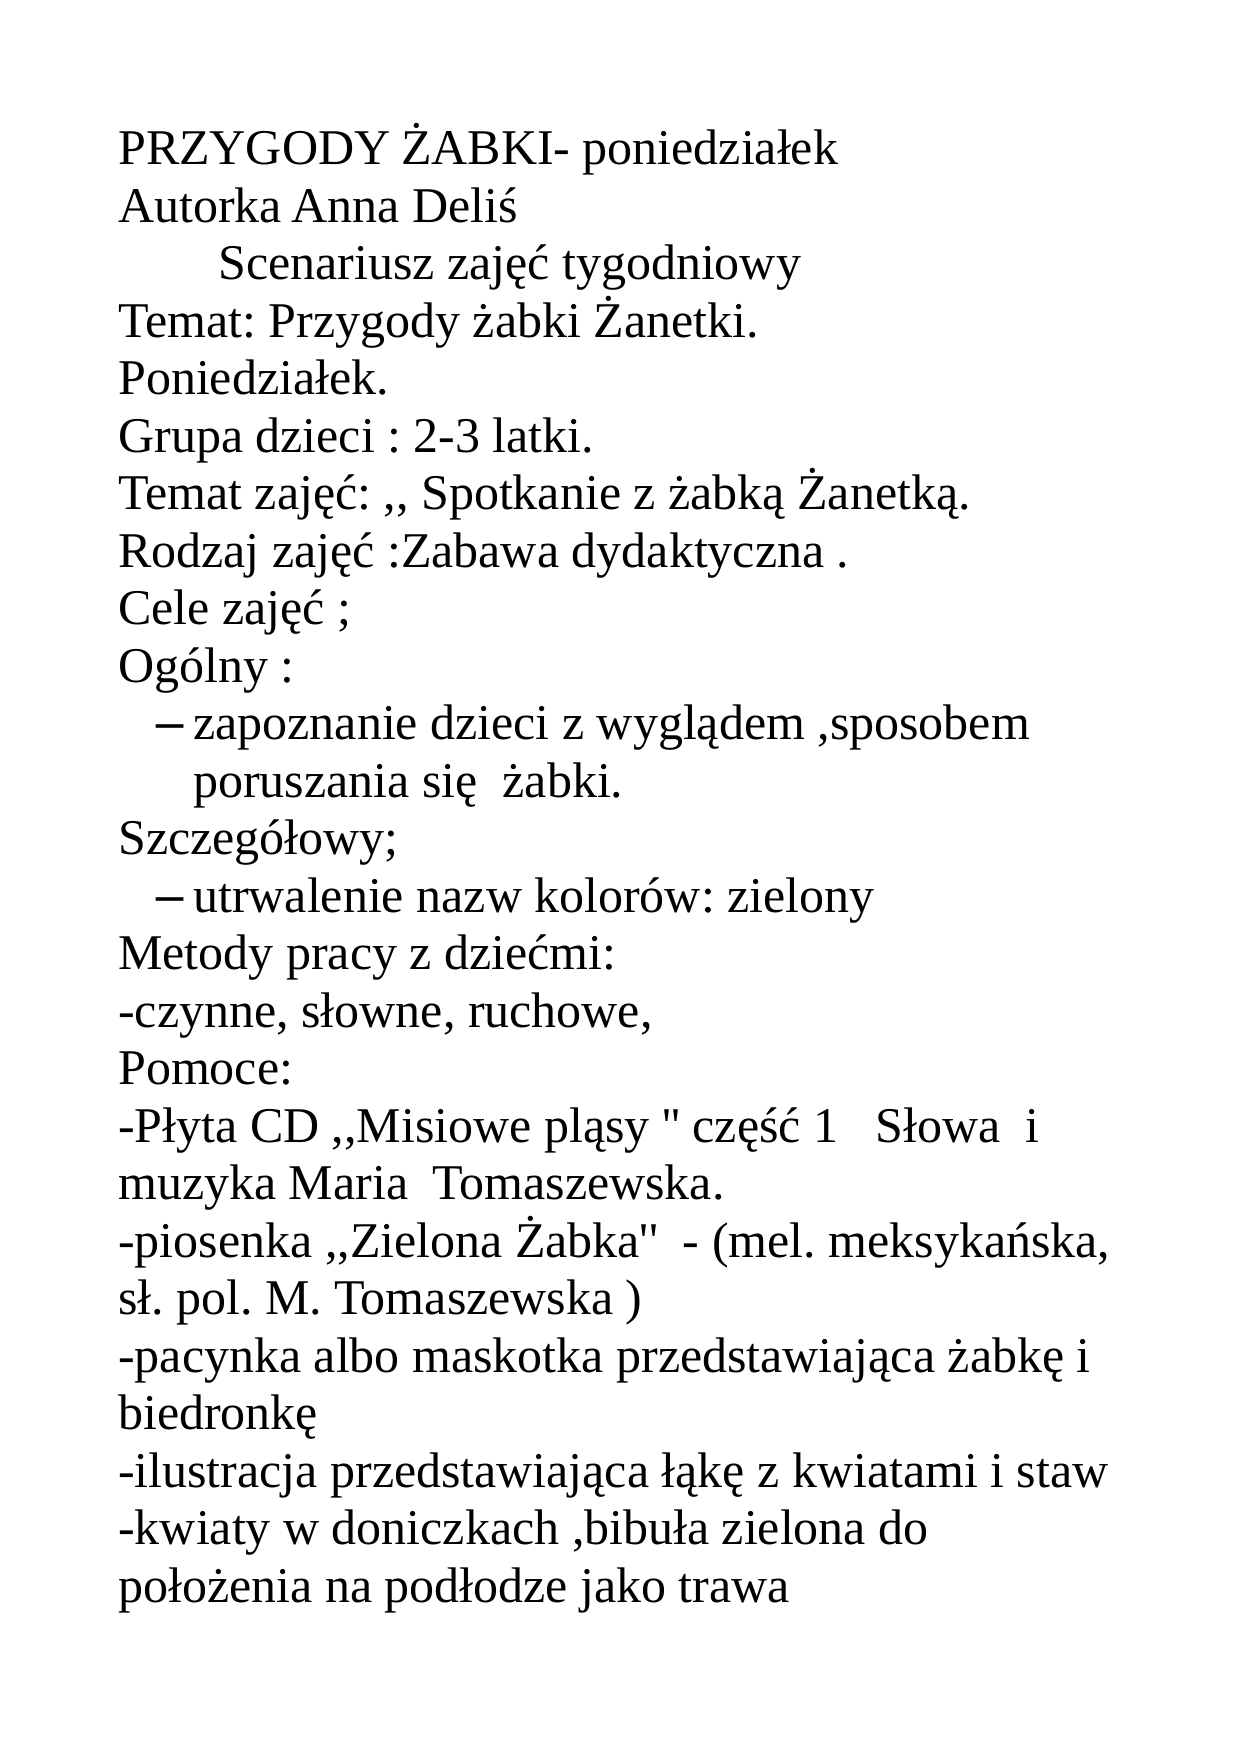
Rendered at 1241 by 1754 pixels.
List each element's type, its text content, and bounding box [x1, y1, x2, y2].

text Temat zajęć: ,, Spotkanie z żabką Żanetką. [118, 463, 1122, 521]
list zapoznanie dzieci z wyglądem ,sposobem poruszania się żabki. [156, 693, 1122, 808]
text Ogólny : [118, 636, 1122, 693]
text Rodzaj zajęć :Zabawa dydaktyczna . [118, 521, 1122, 578]
text PRZYGODY ŻABKI- poniedziałek [118, 118, 1122, 176]
text Cele zajęć ; [118, 578, 1122, 636]
text -Płyta CD ,,Misiowe pląsy '' część 1 Słowa i muzyka Maria Tomaszewska. [118, 1096, 1122, 1211]
text -piosenka ,,Zielona Żabka'' - (mel. meksykańska, sł. pol. M. Tomaszewska ) [118, 1211, 1122, 1326]
text -kwiaty w doniczkach ,bibuła zielona do położenia na podłodze jako trawa [118, 1498, 1122, 1613]
text Szczegółowy; [118, 808, 1122, 866]
text Autorka Anna Deliś [118, 176, 1122, 233]
text Temat: Przygody żabki Żanetki. [118, 291, 1122, 348]
text Grupa dzieci : 2-3 latki. [118, 406, 1122, 463]
text -czynne, słowne, ruchowe, [118, 981, 1122, 1038]
text Scenariusz zajęć tygodniowy [118, 233, 1122, 291]
text -ilustracja przedstawiająca łąkę z kwiatami i staw [118, 1441, 1122, 1498]
text Metody pracy z dziećmi: [118, 923, 1122, 981]
text Poniedziałek. [118, 348, 1122, 406]
text -pacynka albo maskotka przedstawiająca żabkę i biedronkę [118, 1326, 1122, 1441]
text Pomoce: [118, 1038, 1122, 1096]
list utrwalenie nazw kolorów: zielony [156, 866, 1122, 923]
